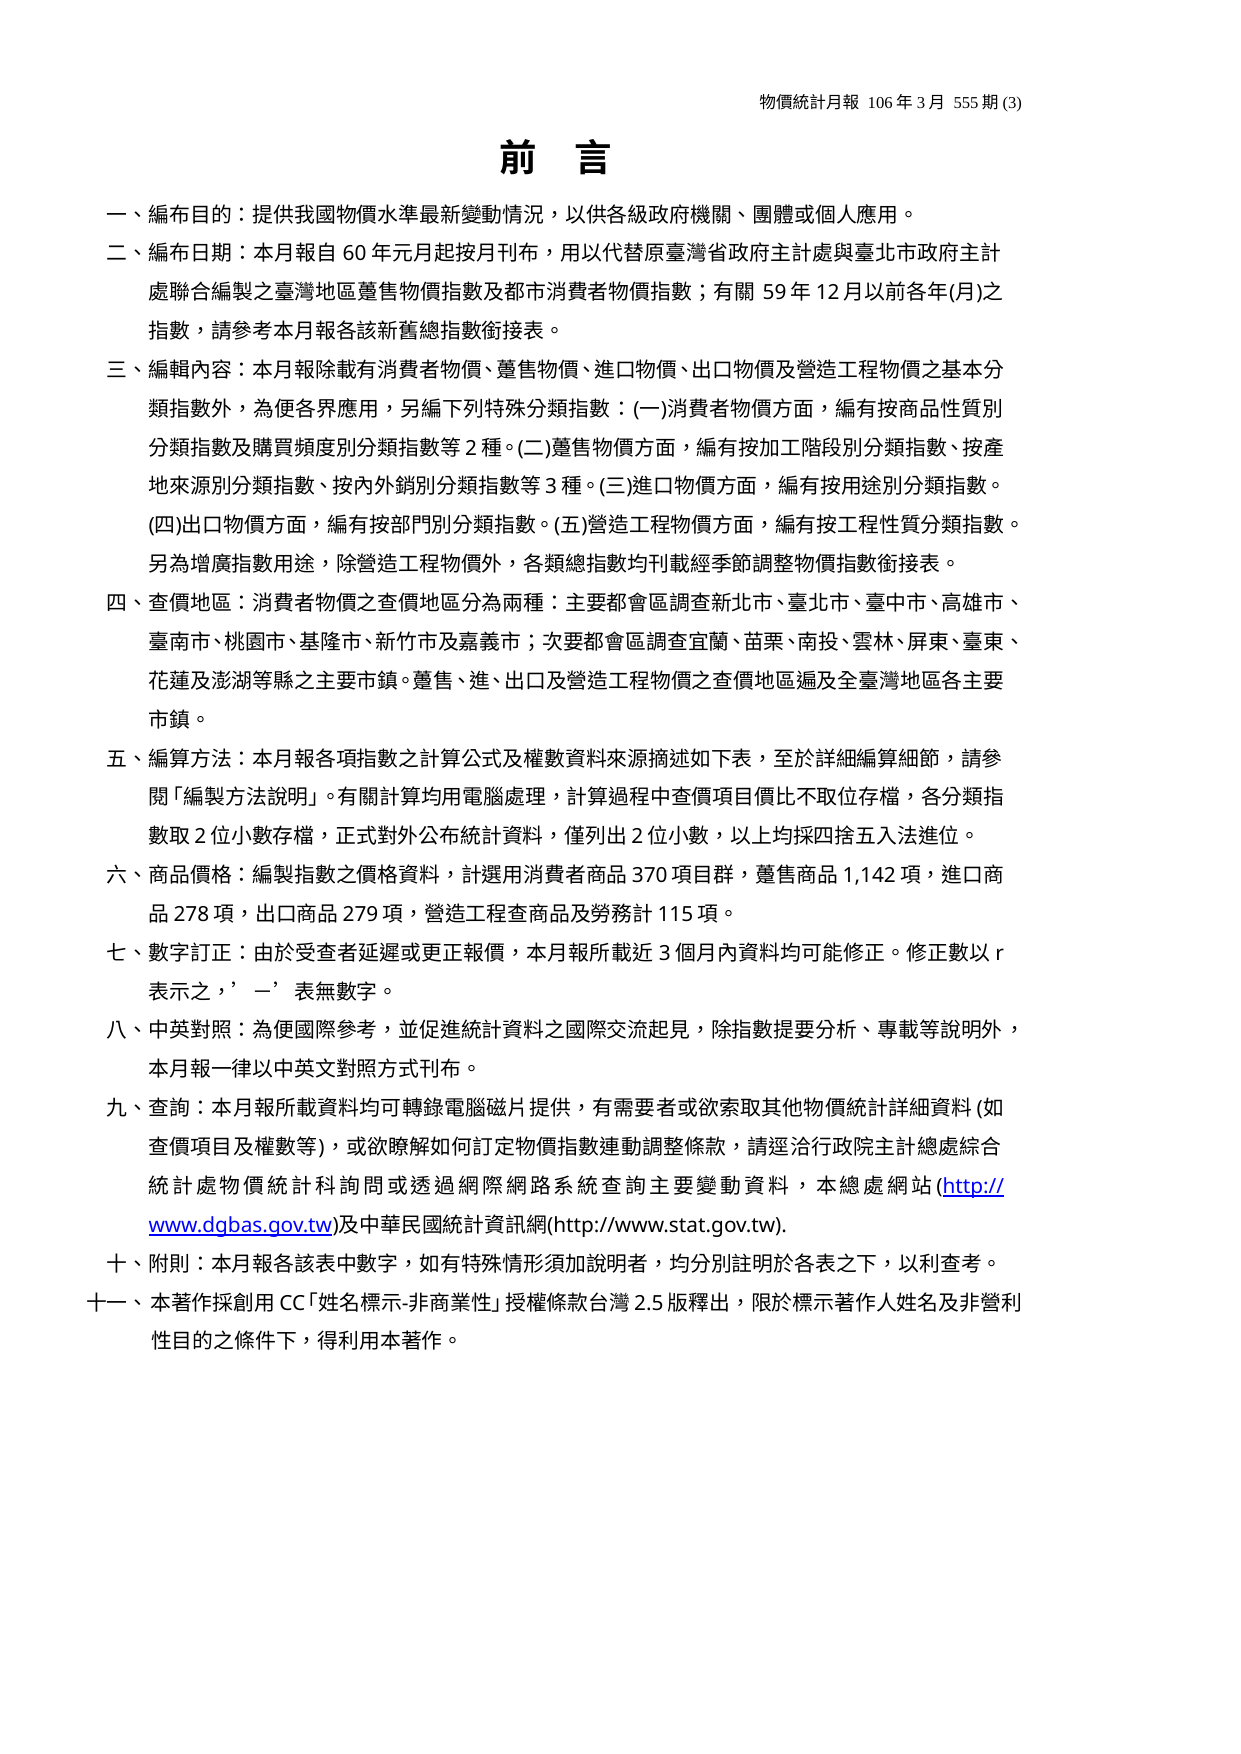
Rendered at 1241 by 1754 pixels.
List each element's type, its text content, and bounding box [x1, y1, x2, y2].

list 編輯內容：本月報除載有消費者物價、躉售物價、進口物價、出口物價及營造工程物價之基本分類指數外，為便各界應用，另編下列特殊分類指數：(一)消費者物價方面，編有按商品性質別分類指數及購買頻度別分類指數等2種。(二)躉售物價方面，編有按加工階段別分類指數、按產地來源別分類指數、按內外銷別分類指數等3種。(三)進口物價方面，編有按用途別分類指數。(四)出口物價方面，編有按部門別分類指數。(五)營造工程物價方面，編有按工程性質分類指數。另為增廣指數用途，除營造工程物價外，各類總指數均刊載經季節調整物價指數銜接表。 [106, 349, 1004, 582]
subtitle 前 言 [89, 116, 1022, 193]
list 查價地區：消費者物價之查價地區分為兩種：主要都會區調查新北市、臺北市、臺中市、高雄市、臺南市、桃園市、基隆市、新竹市及嘉義市；次要都會區調查宜蘭、苗栗、南投、雲林、屏東、臺東、花蓮及澎湖等縣之主要市鎮。躉售、進、出口及營造工程物價之查價地區遍及全臺灣地區各主要市鎮。 [106, 582, 1004, 737]
list 附則：本月報各該表中數字，如有特殊情形須加說明者，均分別註明於各表之下，以利查考。 [106, 1243, 1004, 1281]
list 數字訂正：由於受查者延遲或更正報價，本月報所載近3個月內資料均可能修正。修正數以r表示之，’－’表無數字。 [106, 932, 1004, 1009]
list 本著作採創用CC「姓名標示-非商業性」授權條款台灣2.5版釋出，限於標示著作人姓名及非營利性目的之條件下，得利用本著作。 [86, 1281, 1022, 1359]
list 中英對照：為便國際參考，並促進統計資料之國際交流起見，除指數提要分析、專載等說明外，本月報一律以中英文對照方式刊布。 [106, 1009, 1004, 1087]
list 查詢：本月報所載資料均可轉錄電腦磁片提供，有需要者或欲索取其他物價統計詳細資料(如查價項目及權數等)，或欲瞭解如何訂定物價指數連動調整條款，請逕洽行政院主計總處綜合統計處物價統計科詢問或透過網際網路系統查詢主要變動資料，本總處網站(http://www.dgbas.gov.tw)及中華民國統計資訊網(http://www.stat.gov.tw). [106, 1087, 1004, 1243]
list 編算方法：本月報各項指數之計算公式及權數資料來源摘述如下表，至於詳細編算細節，請參閱「編製方法說明」。有關計算均用電腦處理，計算過程中查價項目價比不取位存檔，各分類指數取2位小數存檔，正式對外公布統計資料，僅列出2位小數，以上均採四捨五入法進位。 [106, 737, 1004, 854]
list 商品價格：編製指數之價格資料，計選用消費者商品370項目群，躉售商品1,142項，進口商品278項，出口商品279項，營造工程查商品及勞務計115項。 [106, 854, 1004, 932]
list 編布目的：提供我國物價水準最新變動情況，以供各級政府機關、團體或個人應用。 [106, 193, 1004, 232]
list 編布日期：本月報自60年元月起按月刊布，用以代替原臺灣省政府主計處與臺北市政府主計處聯合編製之臺灣地區躉售物價指數及都市消費者物價指數；有關59年12月以前各年(月)之指數，請參考本月報各該新舊總指數銜接表。 [106, 232, 1004, 349]
